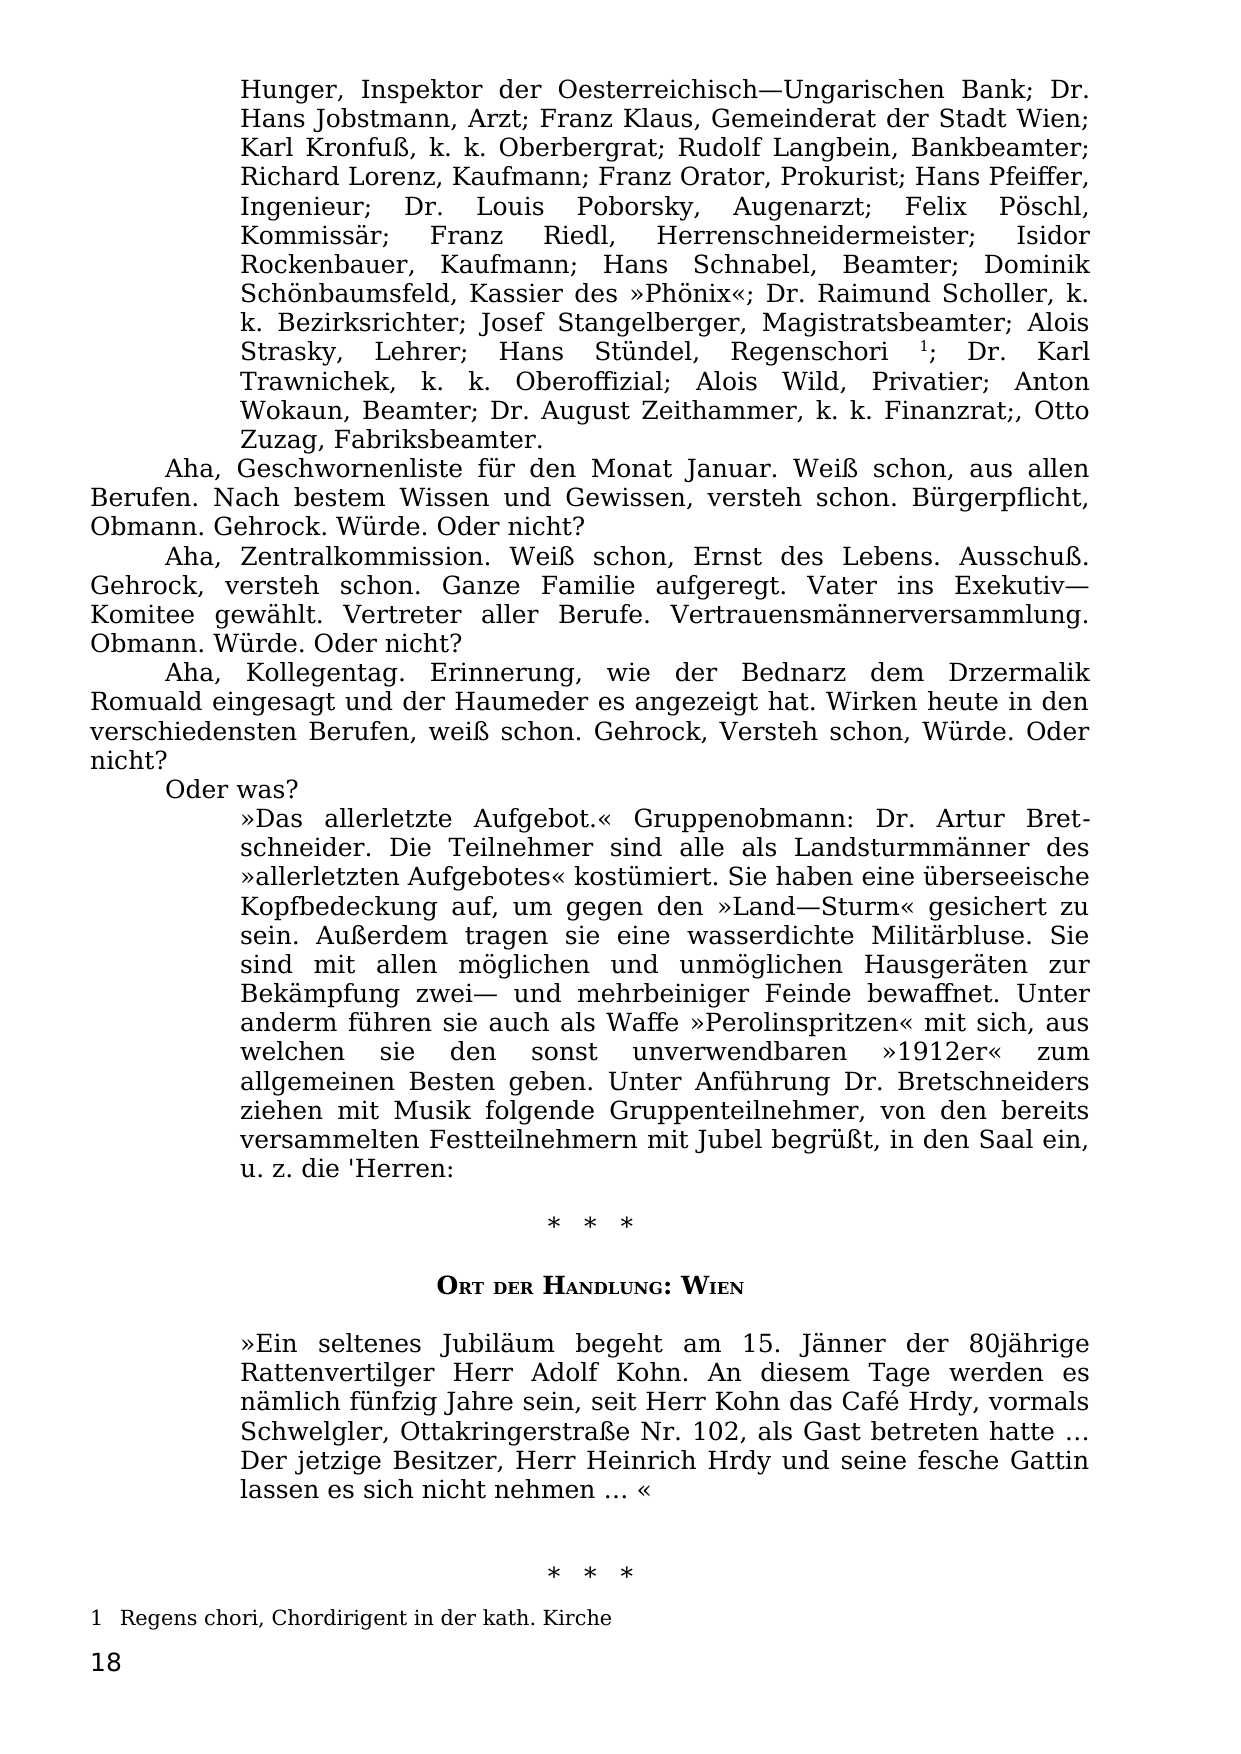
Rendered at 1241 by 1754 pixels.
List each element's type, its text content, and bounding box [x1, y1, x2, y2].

text Aha, Kollegentag. Erinnerung, wie der Bednarz dem Drzermalik Romuald eingesagt und der Haumeder es angezeigt hat. Wirken heute in den verschiedensten Berufen, weiß schon. Gehrock, Versteh schon, Würde. Oder nicht? [90, 658, 1091, 775]
text Hunger, Inspektor der Oesterreichisch—Ungarischen Bank; Dr. Hans Jobstmann, Arzt; Franz Klaus, Gemeinderat der Stadt Wien; Karl Kronfuß, k. k. Oberbergrat; Rudolf Langbein, Bankbeamter; Richard Lorenz, Kaufmann; Franz Orator, Prokurist; Hans Pfeiffer, Ingenieur; Dr. Louis Poborsky, Augenarzt; Felix Pöschl, Kommissär; Franz Riedl, Herrenschneidermeister; Isidor Rockenbauer, Kaufmann; Hans Schnabel, Beamter; Dominik Schönbaumsfeld, Kassier des »Phönix«; Dr. Raimund Scholler, k. k. Bezirksrichter; Josef Stangelberger, Magistratsbeamter; Alois Strasky, Lehrer; Hans Stündel, Regenschori ; Dr. Karl Trawnichek, k. k. Oberoffizial; Alois Wild, Privatier; Anton Wokaun, Beamter; Dr. August Zeithammer, k. k. Finanzrat;, Otto Zuzag, Fabriksbeamter. [240, 75, 1091, 454]
text * * * [90, 1562, 1091, 1592]
text Ort der Handlung: Wien [90, 1242, 1091, 1300]
text Regens chori, Chordirigent in der kath. Kirche [90, 1606, 1091, 1631]
text »Ein seltenes Jubiläum begeht am 15. Jänner der 80jährige Rattenvertilger Herr Adolf Kohn. An diesem Tage werden es nämlich fünfzig Jahre sein, seit Herr Kohn das Café Hrdy, vormals Schwelgler, Ottakringerstraße Nr. 102, als Gast betreten hatte … Der jetzige Besitzer, Herr Heinrich Hrdy und seine fesche Gattin lassen es sich nicht nehmen … « [240, 1329, 1091, 1504]
text * * * [90, 1212, 1091, 1242]
text »Das allerletzte Aufgebot.« Gruppenobmann: Dr. Artur Bret­schneider. Die Teilnehmer sind alle als Landsturmmänner des »allerletzten Aufgebotes« kostümiert. Sie haben eine überseeische Kopfbedeckung auf, um gegen den »Land—Sturm« gesichert zu sein. Außerdem tragen sie eine wasserdichte Militärbluse. Sie sind mit allen möglichen und unmöglichen Hausgeräten zur Bekämpfung zwei— und mehrbeiniger Feinde bewaffnet. Unter anderm führen sie auch als Waffe »Perolinspritzen« mit sich, aus welchen sie den sonst unverwendbaren »1912er« zum allgemeinen Besten geben. Unter Anführung Dr. Bretschneiders ziehen mit Musik folgende Gruppenteilnehmer, von den bereits versammelten Festteilnehmern mit Jubel begrüßt, in den Saal ein, u. z. die 'Herren: [240, 804, 1091, 1183]
text Aha, Geschwornenliste für den Monat Januar. Weiß schon, aus allen Berufen. Nach bestem Wissen und Gewissen, versteh schon. Bürgerpflicht, Obmann. Gehrock. Würde. Oder nicht? [90, 454, 1091, 542]
text Oder was? [90, 775, 1091, 804]
text Aha, Zentralkommission. Weiß schon, Ernst des Lebens. Ausschuß. Gehrock, versteh schon. Ganze Familie aufgeregt. Vater ins Exekutiv—Komitee gewählt. Vertreter aller Berufe. Vertrauensmännerversammlung. Obmann. Würde. Oder nicht? [90, 542, 1091, 658]
